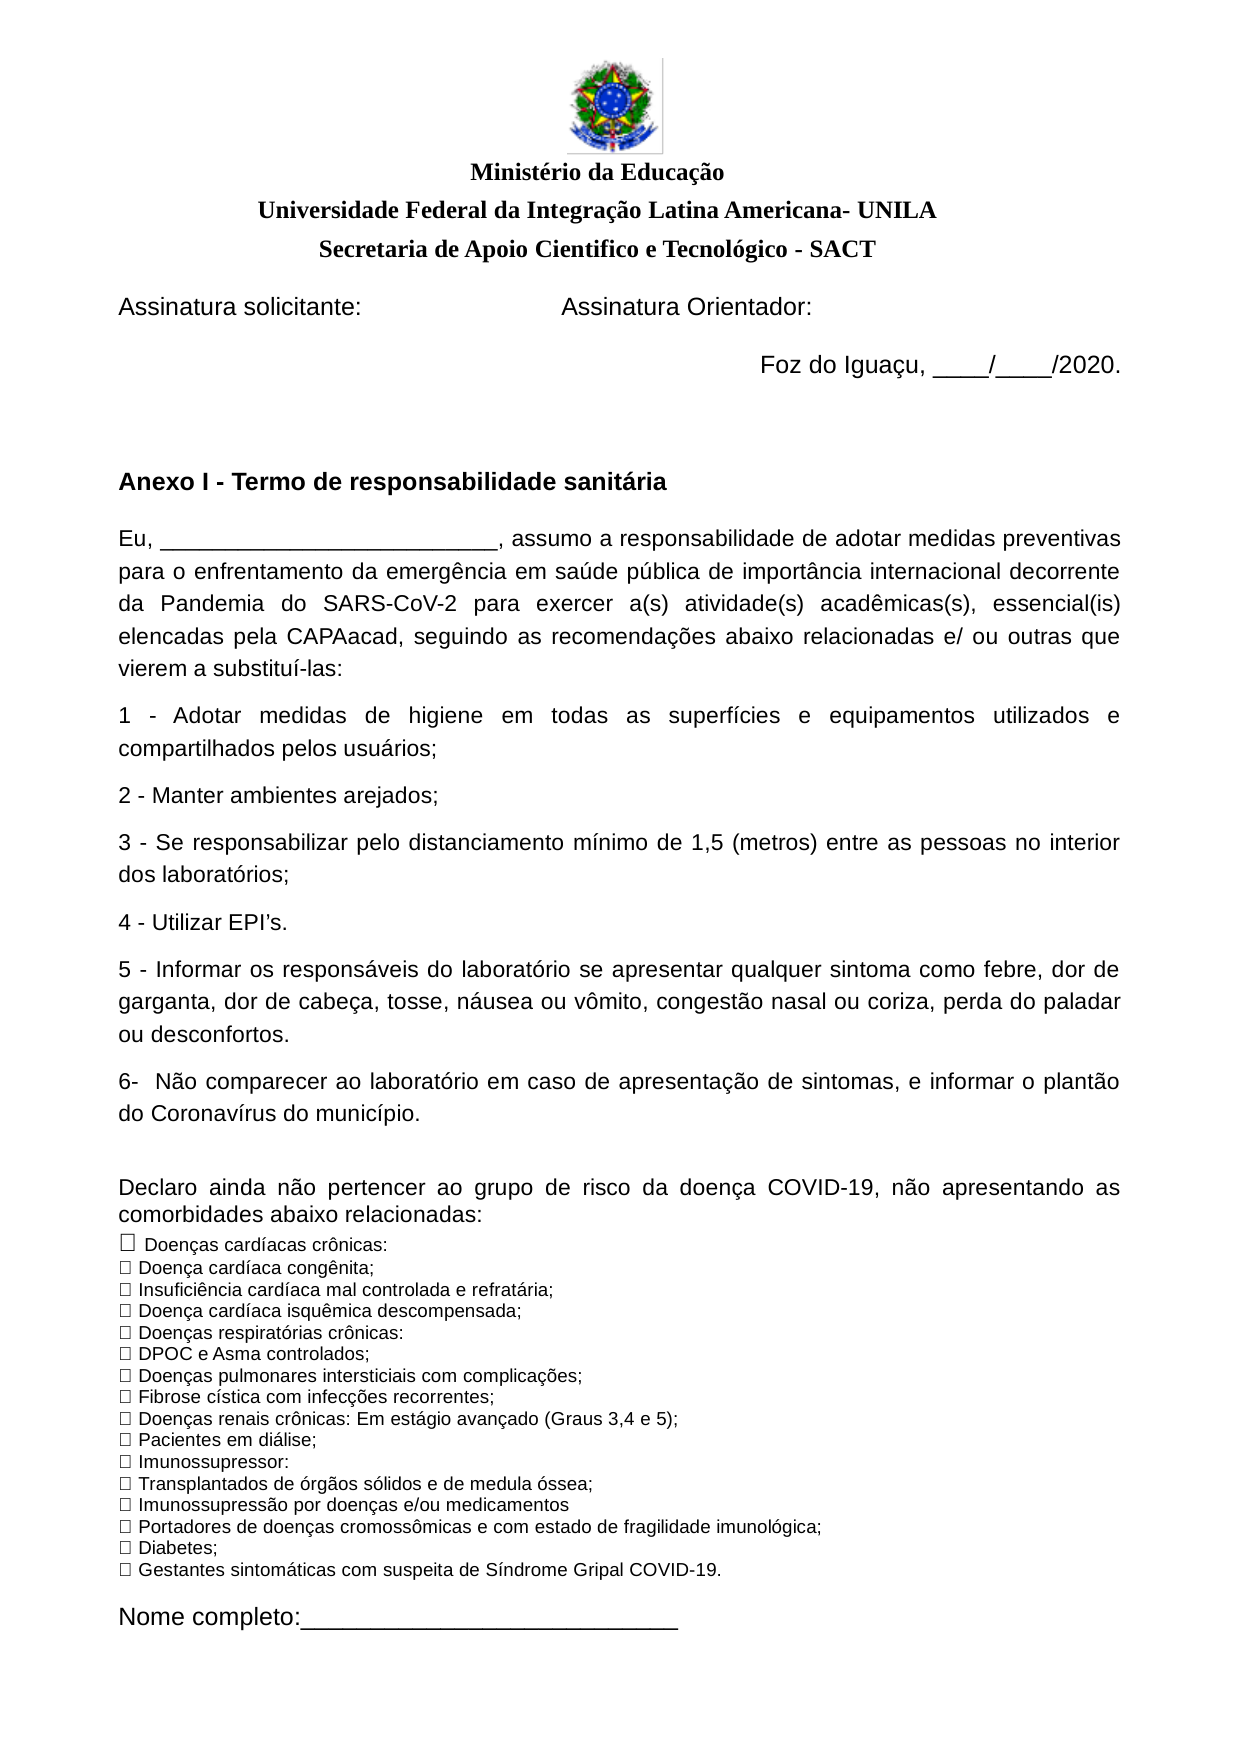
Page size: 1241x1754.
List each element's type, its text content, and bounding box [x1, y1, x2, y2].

text Foz do Iguaçu, ____/____/2020. [118, 350, 1122, 379]
text  Portadores de doenças cromossômicas e com estado de fragilidade imunológica; [118, 1516, 1122, 1537]
text  Imunossupressor: [118, 1451, 1122, 1472]
text 5 - Informar os responsáveis do laboratório se apresentar qualquer sintoma como febre, dor de garganta, dor de cabeça, tosse, náusea ou vômito, congestão nasal ou coriza, perda do paladar ou desconfortos. [118, 955, 1122, 1047]
text Assinatura solicitante: Assinatura Orientador: [118, 292, 1122, 321]
text  Doenças respiratórias crônicas: [118, 1322, 1122, 1343]
text 6- Não comparecer ao laboratório em caso de apresentação de sintomas, e informar o plantão do Coronavírus do município. [118, 1067, 1122, 1127]
text Declaro ainda não pertencer ao grupo de risco da doença COVID-19, não apresentando as comorbidades abaixo relacionadas: [118, 1174, 1122, 1228]
text  Transplantados de órgãos sólidos e de medula óssea; [118, 1472, 1122, 1494]
text  Diabetes; [118, 1537, 1122, 1559]
text  Doença cardíaca isquêmica descompensada; [118, 1300, 1122, 1322]
text  Gestantes sintomáticas com suspeita de Síndrome Gripal COVID-19. [118, 1559, 1122, 1580]
text Nome completo:___________________________ [118, 1602, 1122, 1631]
text 3 - Se responsabilizar pelo distanciamento mínimo de 1,5 (metros) entre as pessoas no interior dos laboratórios; [118, 828, 1122, 888]
text Anexo I - Termo de responsabilidade sanitária [118, 466, 1122, 495]
text  Imunossupressão por doenças e/ou medicamentos [118, 1494, 1122, 1516]
text  Doenças cardíacas crônicas: [118, 1228, 1122, 1257]
text  Insuficiência cardíaca mal controlada e refratária; [118, 1278, 1122, 1300]
text 2 - Manter ambientes arejados; [118, 781, 1122, 808]
text  Doenças pulmonares intersticiais com complicações; [118, 1365, 1122, 1386]
text  Doença cardíaca congênita; [118, 1257, 1122, 1278]
text  Doenças renais crônicas: Em estágio avançado (Graus 3,4 e 5); [118, 1408, 1122, 1429]
text Eu, __________________________, assumo a responsabilidade de adotar medidas preventivas para o enfrentamento da emergência em saúde pública de importância internacional decorrente da Pandemia do SARS-CoV-2 para exercer a(s) atividade(s) acadêmicas(s), essencial(is) elencadas pela CAPAacad, seguindo as recomendações abaixo relacionadas e/ ou outras que vierem a substituí-las: [118, 524, 1122, 682]
text  Pacientes em diálise; [118, 1429, 1122, 1451]
text  Fibrose cística com infecções recorrentes; [118, 1386, 1122, 1408]
text  DPOC e Asma controlados; [118, 1343, 1122, 1365]
text 1 - Adotar medidas de higiene em todas as superfícies e equipamentos utilizados e compartilhados pelos usuários; [118, 702, 1122, 761]
text 4 - Utilizar EPI’s. [118, 908, 1122, 935]
